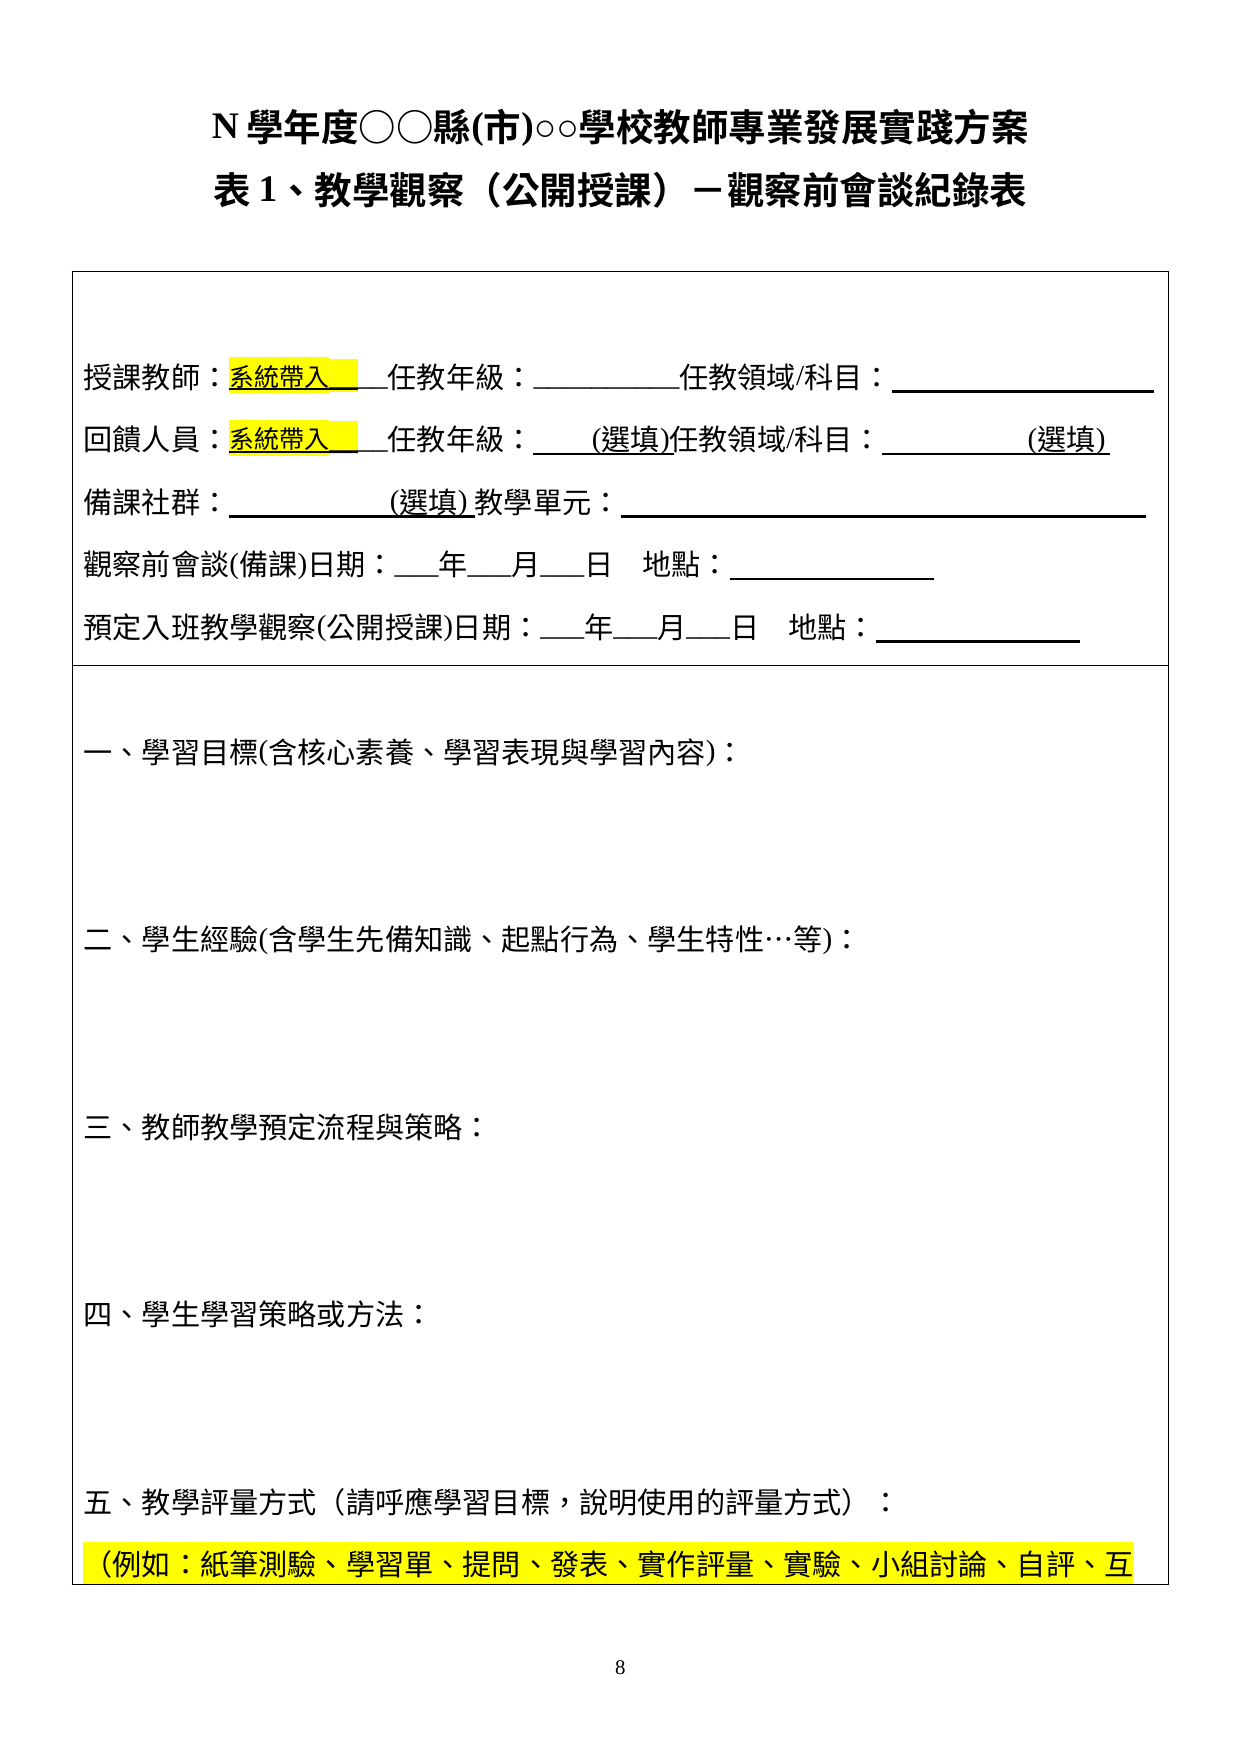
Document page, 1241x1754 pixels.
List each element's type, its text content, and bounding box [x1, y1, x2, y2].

text N學年度○○縣(市)○○學校教師專業發展實踐方案 [75, 84, 1165, 146]
text 表1、教學觀察（公開授課）－觀察前會談紀錄表 [75, 146, 1165, 209]
table_header 授課教師：系統帶入____任教年級：__________任教領域/科目： 回饋人員：系統帶入____任教年級： (選填)任教領域/科目： (選填) 備課社群： (選填) 教學單元： 觀察前會談(備課)日期：___年___月___日 地點： 預定入班教學觀察(公開授課)日期：___年___月___日 地點： [73, 272, 1168, 665]
table_cell 一、學習目標(含核心素養、學習表現與學習內容)： 二、學生經驗(含學生先備知識、起點行為、學生特性…等)： 三、教師教學預定流程與策略： 四、學生學習策略或方法： 五、教學評量方式（請呼應學習目標，說明使用的評量方式）： （例如：紙筆測驗、學習單、提問、發表、實作評量、實驗、小組討論、自評、互 [73, 666, 1168, 1584]
